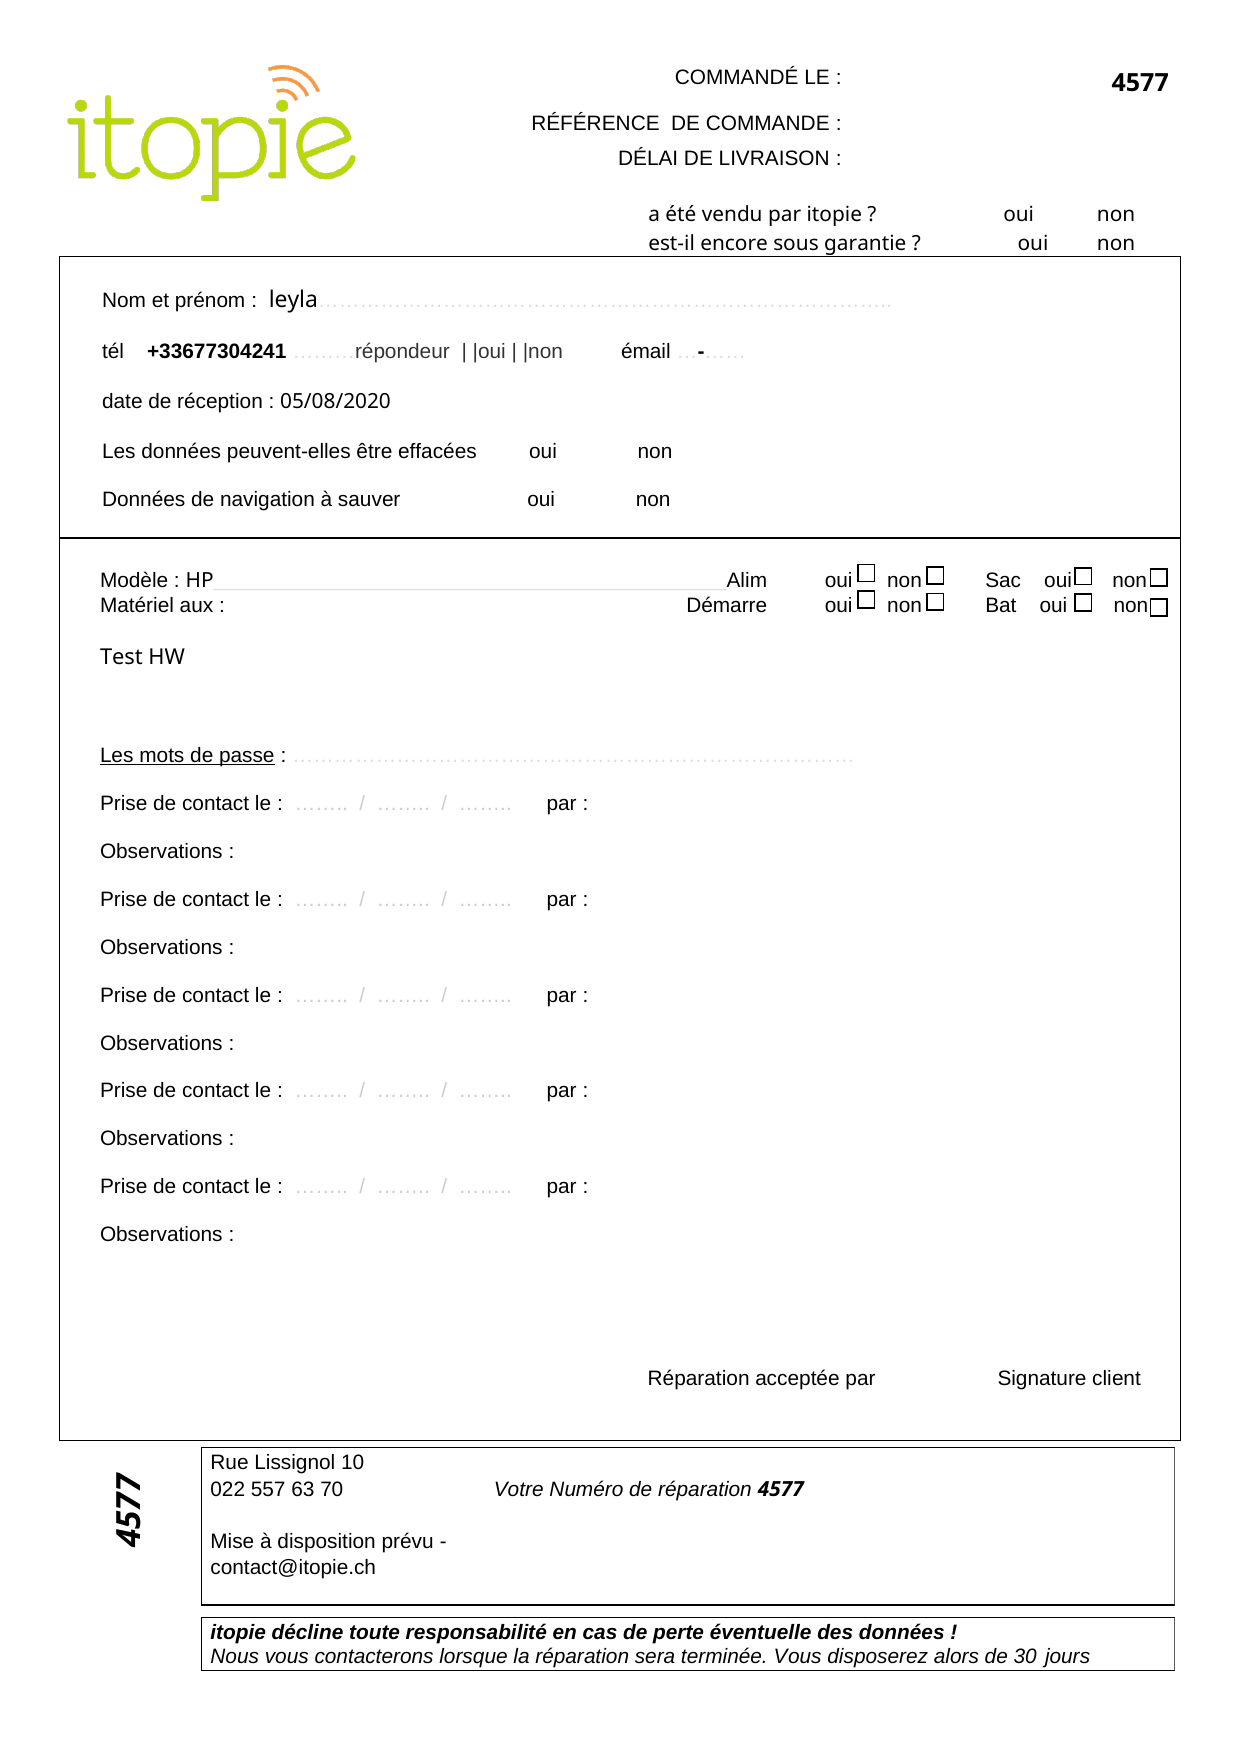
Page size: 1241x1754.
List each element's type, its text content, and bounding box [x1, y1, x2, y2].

text Prise de contact le : …….. / …….. / …….. par : [60, 1171, 1180, 1198]
table_cell RÉFÉRENCE DE COMMANDE : [490, 105, 847, 140]
text a été vendu par itopie ? oui non [59, 199, 1181, 228]
text Prise de contact le : …….. / …….. / …….. par : [60, 883, 1180, 911]
text tél +33677304241 ………répondeur | |oui | |non émail …-…… [60, 335, 1180, 362]
table_header 4577 [847, 59, 1180, 104]
table_cell [847, 140, 1180, 175]
text Données de navigation à sauver oui non [60, 484, 1180, 511]
text Prise de contact le : …….. / …….. / …….. par : [60, 1075, 1180, 1102]
text Observations : [60, 836, 1180, 863]
text Matériel aux : Démarre oui non Bat oui non [60, 590, 1180, 617]
text Modèle : HP Alim oui non Sac oui non [948, 562, 1180, 590]
text Prise de contact le : …….. / …….. / …….. par : [60, 788, 1180, 815]
text Modèle : HP Alim oui non Sac oui non [879, 562, 925, 590]
picture [67, 65, 356, 201]
text Réparation acceptée par Signature client [60, 1363, 1180, 1390]
text Modèle : HP Alim oui non Sac oui non [60, 562, 856, 590]
table_header COMMANDÉ LE : [490, 59, 847, 104]
text Les données peuvent-elles être effacées oui non [60, 436, 1180, 463]
text Test HW [60, 638, 1180, 671]
table_header 4577 [59, 1441, 195, 1677]
text Nom et prénom : leyla……………………………………………………………………….. [60, 280, 1180, 314]
text Observations : [60, 1123, 1180, 1150]
text date de réception : 05/08/2020 [60, 383, 1180, 415]
text Observations : [60, 1027, 1180, 1054]
table_cell [847, 105, 1180, 140]
text Les mots de passe : ……………………………………………………………………… [60, 740, 1180, 767]
table_cell DÉLAI DE LIVRAISON : [490, 140, 847, 175]
table_cell itopie décline toute responsabilité en cas de perte éventuelle des données ! Nous vous contacterons lorsque la réparation sera terminée. Vous disposerez alors de 30 jours [195, 1611, 1180, 1677]
table_header Rue Lissignol 10 022 557 63 70 Votre Numéro de réparation 4577 Mise à disposition prévu - contact@itopie.ch [195, 1441, 1180, 1611]
text Prise de contact le : …….. / …….. / …….. par : [60, 979, 1180, 1006]
text est-il encore sous garantie ? oui non [59, 228, 1181, 256]
text Observations : [60, 1219, 1180, 1246]
text Observations : [60, 931, 1180, 958]
